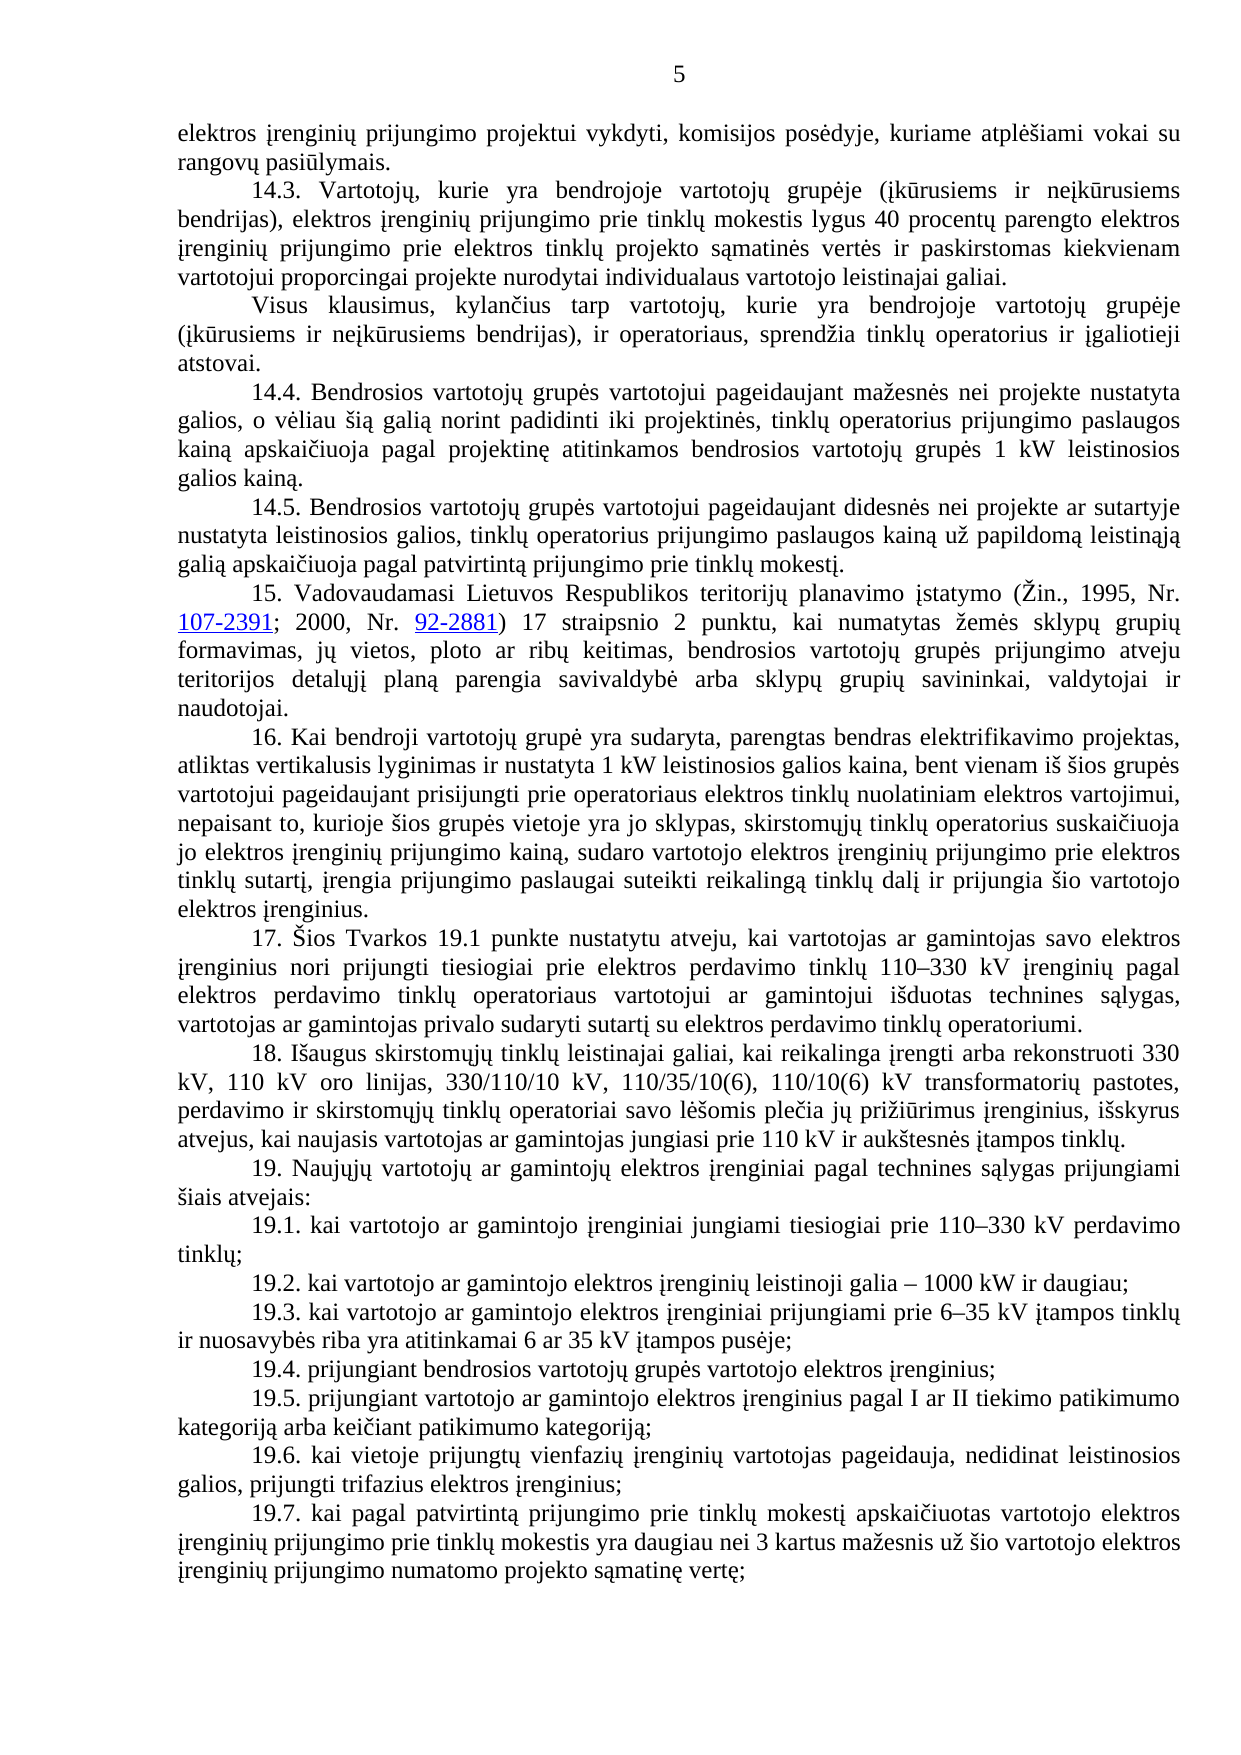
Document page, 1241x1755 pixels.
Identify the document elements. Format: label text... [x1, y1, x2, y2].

text 19. Naujųjų vartotojų ar gamintojų elektros įrenginiai pagal technines sąlygas prijungiami šiais atvejais: [177, 1153, 1181, 1211]
text 14.3. Vartotojų, kurie yra bendrojoje vartotojų grupėje (įkūrusiems ir neįkūrusiems bendrijas), elektros įrenginių prijungimo prie tinklų mokestis lygus 40 procentų parengto elektros įrenginių prijungimo prie elektros tinklų projekto sąmatinės vertės ir paskirstomas kiekvienam vartotojui proporcingai projekte nurodytai individualaus vartotojo leistinajai galiai. [177, 176, 1181, 291]
text 18. Išaugus skirstomųjų tinklų leistinajai galiai, kai reikalinga įrengti arba rekonstruoti 330 kV, 110 kV oro linijas, 330/110/10 kV, 110/35/10(6), 110/10(6) kV transformatorių pastotes, perdavimo ir skirstomųjų tinklų operatoriai savo lėšomis plečia jų prižiūrimus įrenginius, išskyrus atvejus, kai naujasis vartotojas ar gamintojas jungiasi prie 110 kV ir aukštesnės įtampos tinklų. [177, 1038, 1181, 1153]
text 19.3. kai vartotojo ar gamintojo elektros įrenginiai prijungiami prie 6–35 kV įtampos tinklų ir nuosavybės riba yra atitinkamai 6 ar 35 kV įtampos pusėje; [177, 1297, 1181, 1354]
text 19.7. kai pagal patvirtintą prijungimo prie tinklų mokestį apskaičiuotas vartotojo elektros įrenginių prijungimo prie tinklų mokestis yra daugiau nei 3 kartus mažesnis už šio vartotojo elektros įrenginių prijungimo numatomo projekto sąmatinę vertę; [177, 1498, 1181, 1584]
text 14.4. Bendrosios vartotojų grupės vartotojui pageidaujant mažesnės nei projekte nustatyta galios, o vėliau šią galią norint padidinti iki projektinės, tinklų operatorius prijungimo paslaugos kainą apskaičiuoja pagal projektinę atitinkamos bendrosios vartotojų grupės 1 kW leistinosios galios kainą. [177, 377, 1181, 492]
text 19.1. kai vartotojo ar gamintojo įrenginiai jungiami tiesiogiai prie 110–330 kV perdavimo tinklų; [177, 1211, 1181, 1268]
text 19.6. kai vietoje prijungtų vienfazių įrenginių vartotojas pageidauja, nedidinat leistinosios galios, prijungti trifazius elektros įrenginius; [177, 1441, 1181, 1498]
text 17. Šios Tvarkos 19.1 punkte nustatytu atveju, kai vartotojas ar gamintojas savo elektros įrenginius nori prijungti tiesiogiai prie elektros perdavimo tinklų 110–330 kV įrenginių pagal elektros perdavimo tinklų operatoriaus vartotojui ar gamintojui išduotas technines sąlygas, vartotojas ar gamintojas privalo sudaryti sutartį su elektros perdavimo tinklų operatoriumi. [177, 923, 1181, 1038]
text 16. Kai bendroji vartotojų grupė yra sudaryta, parengtas bendras elektrifikavimo projektas, atliktas vertikalusis lyginimas ir nustatyta 1 kW leistinosios galios kaina, bent vienam iš šios grupės vartotojui pageidaujant prisijungti prie operatoriaus elektros tinklų nuolatiniam elektros vartojimui, nepaisant to, kurioje šios grupės vietoje yra jo sklypas, skirstomųjų tinklų operatorius suskaičiuoja jo elektros įrenginių prijungimo kainą, sudaro vartotojo elektros įrenginių prijungimo prie elektros tinklų sutartį, įrengia prijungimo paslaugai suteikti reikalingą tinklų dalį ir prijungia šio vartotojo elektros įrenginius. [177, 722, 1181, 923]
text 15. Vadovaudamasi Lietuvos Respublikos teritorijų planavimo įstatymo (Žin., 1995, Nr. 107-2391; 2000, Nr. 92-2881) 17 straipsnio 2 punktu, kai numatytas žemės sklypų grupių formavimas, jų vietos, ploto ar ribų keitimas, bendrosios vartotojų grupės prijungimo atveju teritorijos detalųjį planą parengia savivaldybė arba sklypų grupių savininkai, valdytojai ir naudotojai. [177, 578, 1181, 722]
text 14.5. Bendrosios vartotojų grupės vartotojui pageidaujant didesnės nei projekte ar sutartyje nustatyta leistinosios galios, tinklų operatorius prijungimo paslaugos kainą už papildomą leistinąją galią apskaičiuoja pagal patvirtintą prijungimo prie tinklų mokestį. [177, 492, 1181, 578]
text 19.4. prijungiant bendrosios vartotojų grupės vartotojo elektros įrenginius; [177, 1354, 1181, 1383]
text 19.2. kai vartotojo ar gamintojo elektros įrenginių leistinoji galia – 1000 kW ir daugiau; [177, 1268, 1181, 1297]
text 19.5. prijungiant vartotojo ar gamintojo elektros įrenginius pagal I ar II tiekimo patikimumo kategoriją arba keičiant patikimumo kategoriją; [177, 1383, 1181, 1441]
text Visus klausimus, kylančius tarp vartotojų, kurie yra bendrojoje vartotojų grupėje (įkūrusiems ir neįkūrusiems bendrijas), ir operatoriaus, sprendžia tinklų operatorius ir įgaliotieji atstovai. [177, 291, 1181, 377]
text elektros įrenginių prijungimo projektui vykdyti, komisijos posėdyje, kuriame atplėšiami vokai su rangovų pasiūlymais. [177, 118, 1181, 176]
